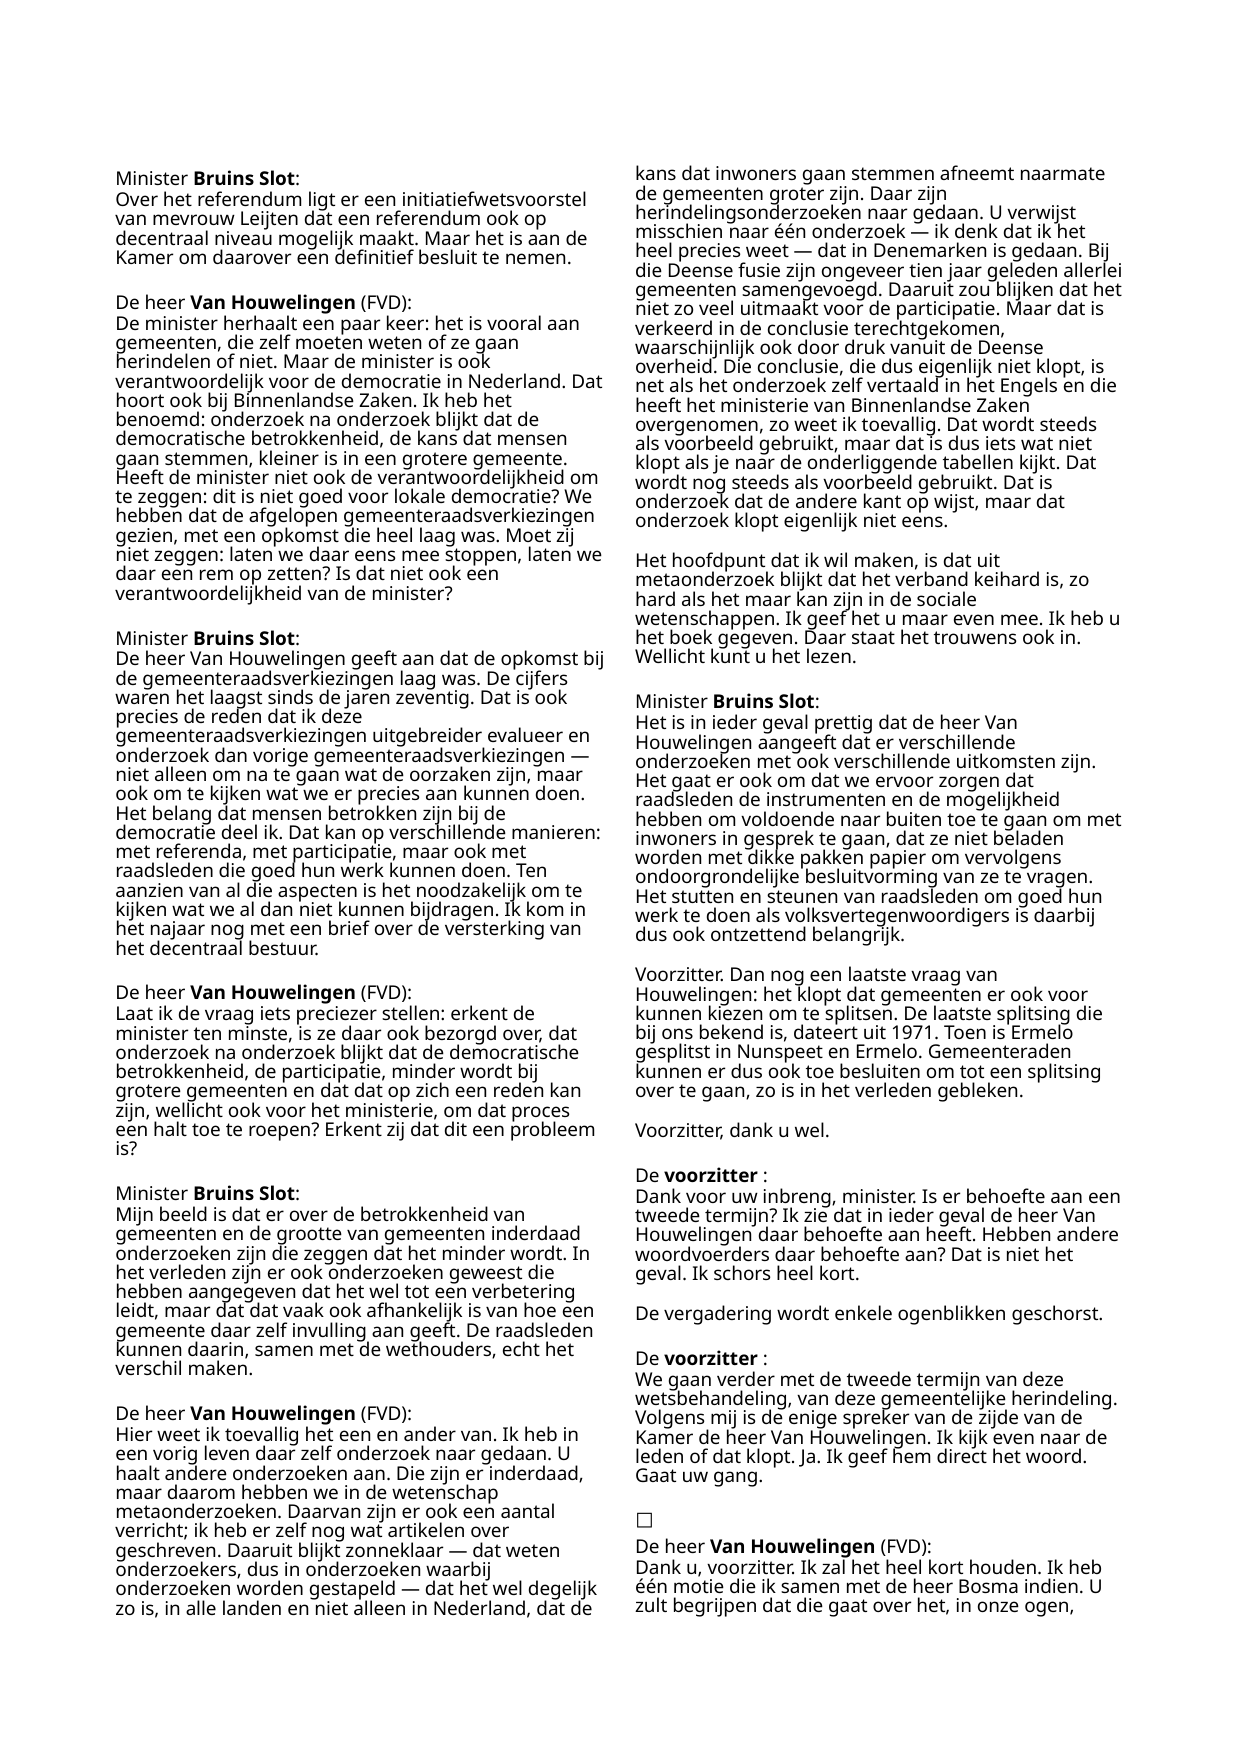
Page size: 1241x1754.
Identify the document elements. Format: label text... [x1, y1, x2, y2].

text Minister Bruins Slot: [115, 165, 605, 191]
text De voorzitter : [635, 1162, 1125, 1188]
text De vergadering wordt enkele ogenblikken geschorst. [635, 1305, 1125, 1324]
text De heer Van Houwelingen (FVD): [635, 1533, 1125, 1559]
text Laat ik de vraag iets preciezer stellen: erkent de minister ten minste, is ze daar ook bezorgd over, dat onderzoek na onderzoek blijkt dat de democratische betrokkenheid, de participatie, minder wordt bij grotere gemeenten en dat dat op zich een reden kan zijn, wellicht ook voor het ministerie, om dat proces een halt toe te roepen? Erkent zij dat dit een probleem is? [115, 1005, 605, 1159]
text Dank u, voorzitter. Ik zal het heel kort houden. Ik heb één motie die ik samen met de heer Bosma indien. U zult begrijpen dat die gaat over het, in onze ogen, [635, 1559, 1125, 1617]
text Voorzitter. Dan nog een laatste vraag van Houwelingen: het klopt dat gemeenten er ook voor kunnen kiezen om te splitsen. De laatste splitsing die bij ons bekend is, dateert uit 1971. Toen is Ermelo gesplitst in Nunspeet en Ermelo. Gemeenteraden kunnen er dus ook toe besluiten om tot een splitsing over te gaan, zo is in het verleden gebleken. [635, 966, 1125, 1101]
text De heer Van Houwelingen geeft aan dat de opkomst bij de gemeenteraadsverkiezingen laag was. De cijfers waren het laagst sinds de jaren zeventig. Dat is ook precies de reden dat ik deze gemeenteraadsverkiezingen uitgebreider evalueer en onderzoek dan vorige gemeenteraadsverkiezingen — niet alleen om na te gaan wat de oorzaken zijn, maar ook om te kijken wat we er precies aan kunnen doen. Het belang dat mensen betrokken zijn bij de democratie deel ik. Dat kan op verschillende manieren: met referenda, met participatie, maar ook met raadsleden die goed hun werk kunnen doen. Ten aanzien van al die aspecten is het noodzakelijk om te kijken wat we al dan niet kunnen bijdragen. Ik kom in het najaar nog met een brief over de versterking van het decentraal bestuur. [115, 650, 605, 959]
text Over het referendum ligt er een initiatiefwetsvoorstel van mevrouw Leijten dat een referendum ook op decentraal niveau mogelijk maakt. Maar het is aan de Kamer om daarover een definitief besluit te nemen. [115, 191, 605, 268]
text We gaan verder met de tweede termijn van deze wetsbehandeling, van deze gemeentelijke herindeling. Volgens mij is de enige spreker van de zijde van de Kamer de heer Van Houwelingen. Ik kijk even naar de leden of dat klopt. Ja. Ik geef hem direct het woord. Gaat uw gang. [635, 1371, 1125, 1486]
text Mijn beeld is dat er over de betrokkenheid van gemeenten en de grootte van gemeenten inderdaad onderzoeken zijn die zeggen dat het minder wordt. In het verleden zijn er ook onderzoeken geweest die hebben aangegeven dat het wel tot een verbetering leidt, maar dat dat vaak ook afhankelijk is van hoe een gemeente daar zelf invulling aan geeft. De raadsleden kunnen daarin, samen met de wethouders, echt het verschil maken. [115, 1206, 605, 1379]
text De heer Van Houwelingen (FVD): [115, 289, 605, 315]
text Het is in ieder geval prettig dat de heer Van Houwelingen aangeeft dat er verschillende onderzoeken met ook verschillende uitkomsten zijn. Het gaat er ook om dat we ervoor zorgen dat raadsleden de instrumenten en de mogelijkheid hebben om voldoende naar buiten toe te gaan om met inwoners in gesprek te gaan, dat ze niet beladen worden met dikke pakken papier om vervolgens ondoorgrondelijke besluitvorming van ze te vragen. Het stutten en steunen van raadsleden om goed hun werk te doen als volksvertegenwoordigers is daarbij dus ook ontzettend belangrijk. [635, 714, 1125, 946]
text Hier weet ik toevallig het een en ander van. Ik heb in een vorig leven daar zelf onderzoek naar gedaan. U haalt andere onderzoeken aan. Die zijn er inderdaad, maar daarom hebben we in de wetenschap metaonderzoeken. Daarvan zijn er ook een aantal verricht; ik heb er zelf nog wat artikelen over geschreven. Daaruit blijkt zonneklaar — dat weten onderzoekers, dus in onderzoeken waarbij onderzoeken worden gestapeld — dat het wel degelijk zo is, in alle landen en niet alleen in Nederland, dat de [115, 1426, 605, 1619]
text De heer Van Houwelingen (FVD): [115, 979, 605, 1005]
text Voorzitter, dank u wel. [635, 1122, 1125, 1141]
text De minister herhaalt een paar keer: het is vooral aan gemeenten, die zelf moeten weten of ze gaan herindelen of niet. Maar de minister is ook verantwoordelijk voor de democratie in Nederland. Dat hoort ook bij Binnenlandse Zaken. Ik heb het benoemd: onderzoek na onderzoek blijkt dat de democratische betrokkenheid, de kans dat mensen gaan stemmen, kleiner is in een grotere gemeente. Heeft de minister niet ook de verantwoordelijkheid om te zeggen: dit is niet goed voor lokale democratie? We hebben dat de afgelopen gemeenteraadsverkiezingen gezien, met een opkomst die heel laag was. Moet zij niet zeggen: laten we daar eens mee stoppen, laten we daar een rem op zetten? Is dat niet ook een verantwoordelijkheid van de minister? [115, 315, 605, 604]
text kans dat inwoners gaan stemmen afneemt naarmate de gemeenten groter zijn. Daar zijn herindelingsonderzoeken naar gedaan. U verwijst misschien naar één onderzoek — ik denk dat ik het heel precies weet — dat in Denemarken is gedaan. Bij die Deense fusie zijn ongeveer tien jaar geleden allerlei gemeenten samengevoegd. Daaruit zou blijken dat het niet zo veel uitmaakt voor de participatie. Maar dat is verkeerd in de conclusie terechtgekomen, waarschijnlijk ook door druk vanuit de Deense overheid. Die conclusie, die dus eigenlijk niet klopt, is net als het onderzoek zelf vertaald in het Engels en die heeft het ministerie van Binnenlandse Zaken overgenomen, zo weet ik toevallig. Dat wordt steeds als voorbeeld gebruikt, maar dat is dus iets wat niet klopt als je naar de onderliggende tabellen kijkt. Dat wordt nog steeds als voorbeeld gebruikt. Dat is onderzoek dat de andere kant op wijst, maar dat onderzoek klopt eigenlijk niet eens. [635, 165, 1125, 531]
text De voorzitter : [635, 1345, 1125, 1371]
text Minister Bruins Slot: [115, 1180, 605, 1206]
text Het hoofdpunt dat ik wil maken, is dat uit metaonderzoek blijkt dat het verband keihard is, zo hard als het maar kan zijn in de sociale wetenschappen. Ik geef het u maar even mee. Ik heb u het boek gegeven. Daar staat het trouwens ook in. Wellicht kunt u het lezen. [635, 552, 1125, 668]
text Minister Bruins Slot: [635, 689, 1125, 714]
text Dank voor uw inbreng, minister. Is er behoefte aan een tweede termijn? Ik zie dat in ieder geval de heer Van Houwelingen daar behoefte aan heeft. Hebben andere woordvoerders daar behoefte aan? Dat is niet het geval. Ik schors heel kort. [635, 1188, 1125, 1284]
text De heer Van Houwelingen (FVD): [115, 1400, 605, 1426]
text ⬜ [635, 1507, 1125, 1533]
text Minister Bruins Slot: [115, 625, 605, 650]
